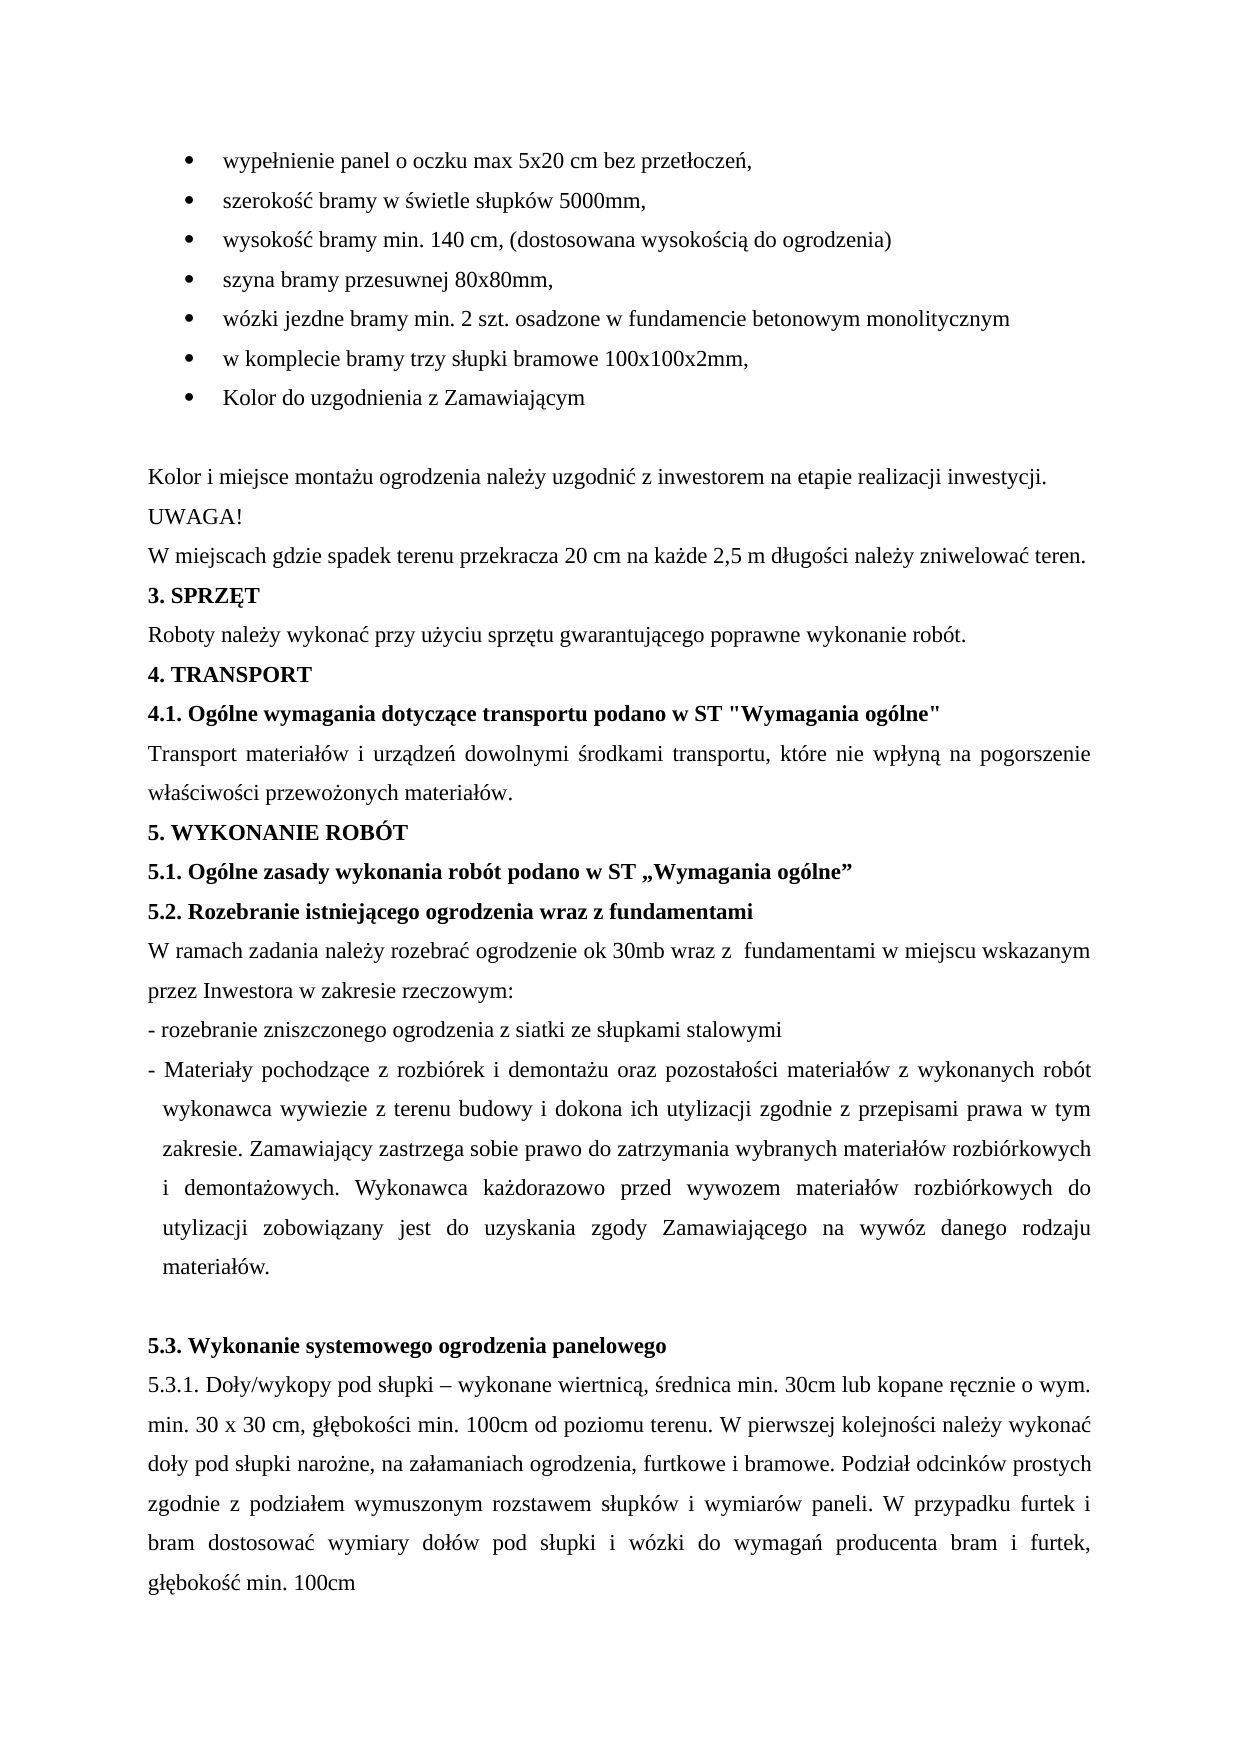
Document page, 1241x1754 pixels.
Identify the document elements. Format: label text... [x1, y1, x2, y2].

text 5.1. Ogólne zasady wykonania robót podano w ST „Wymagania ogólne” [148, 858, 1093, 884]
text - Materiały pochodzące z rozbiórek i demontażu oraz pozostałości materiałów z wykonanych robót wykonawca wywiezie z terenu budowy i dokona ich utylizacji zgodnie z przepisami prawa w tym zakresie. Zamawiający zastrzega sobie prawo do zatrzymania wybranych materiałów rozbiórkowych i demontażowych. Wykonawca każdorazowo przed wywozem materiałów rozbiórkowych do utylizacji zobowiązany jest do uzyskania zgody Zamawiającego na wywóz danego rodzaju materiałów. [148, 1056, 1093, 1279]
text 5.2. Rozebranie istniejącego ogrodzenia wraz z fundamentami [148, 898, 1093, 924]
text 5. WYKONANIE ROBÓT [148, 819, 1093, 845]
text 3. SPRZĘT [148, 582, 1093, 608]
list szerokość bramy w świetle słupków 5000mm, [185, 187, 1093, 213]
list wózki jezdne bramy min. 2 szt. osadzone w fundamencie betonowym monolitycznym [185, 306, 1093, 332]
text UWAGA! W miejscach gdzie spadek terenu przekracza 20 cm na każde 2,5 m długości należy zniwelować teren. [148, 503, 1093, 569]
list w komplecie bramy trzy słupki bramowe 100x100x2mm, [185, 345, 1093, 371]
text 5.3.1. Doły/wykopy pod słupki – wykonane wiertnicą, średnica min. 30cm lub kopane ręcznie o wym. min. 30 x 30 cm, głębokości min. 100cm od poziomu terenu. W pierwszej kolejności należy wykonać doły pod słupki narożne, na załamaniach ogrodzenia, furtkowe i bramowe. Podział odcinków prostych zgodnie z podziałem wymuszonym rozstawem słupków i wymiarów paneli. W przypadku furtek i bram dostosować wymiary dołów pod słupki i wózki do wymagań producenta bram i furtek, głębokość min. 100cm [148, 1371, 1093, 1595]
text W ramach zadania należy rozebrać ogrodzenie ok 30mb wraz z fundamentami w miejscu wskazanym przez Inwestora w zakresie rzeczowym: [148, 937, 1093, 1003]
text Kolor i miejsce montażu ogrodzenia należy uzgodnić z inwestorem na etapie realizacji inwestycji. [148, 463, 1093, 490]
list szyna bramy przesuwnej 80x80mm, [185, 266, 1093, 292]
text 4. TRANSPORT [148, 661, 1093, 687]
text - rozebranie zniszczonego ogrodzenia z siatki ze słupkami stalowymi [148, 1016, 1093, 1042]
list Kolor do uzgodnienia z Zamawiającym [185, 384, 1093, 411]
list wypełnienie panel o oczku max 5x20 cm bez przetłoczeń, [185, 148, 1093, 174]
text Roboty należy wykonać przy użyciu sprzętu gwarantującego poprawne wykonanie robót. [148, 621, 1093, 648]
text 5.3. Wykonanie systemowego ogrodzenia panelowego [148, 1332, 1093, 1358]
text 4.1. Ogólne wymagania dotyczące transportu podano w ST "Wymagania ogólne" [148, 700, 1093, 727]
text Transport materiałów i urządzeń dowolnymi środkami transportu, które nie wpłyną na pogorszenie właściwości przewożonych materiałów. [148, 740, 1093, 806]
list wysokość bramy min. 140 cm, (dostosowana wysokością do ogrodzenia) [185, 227, 1093, 253]
